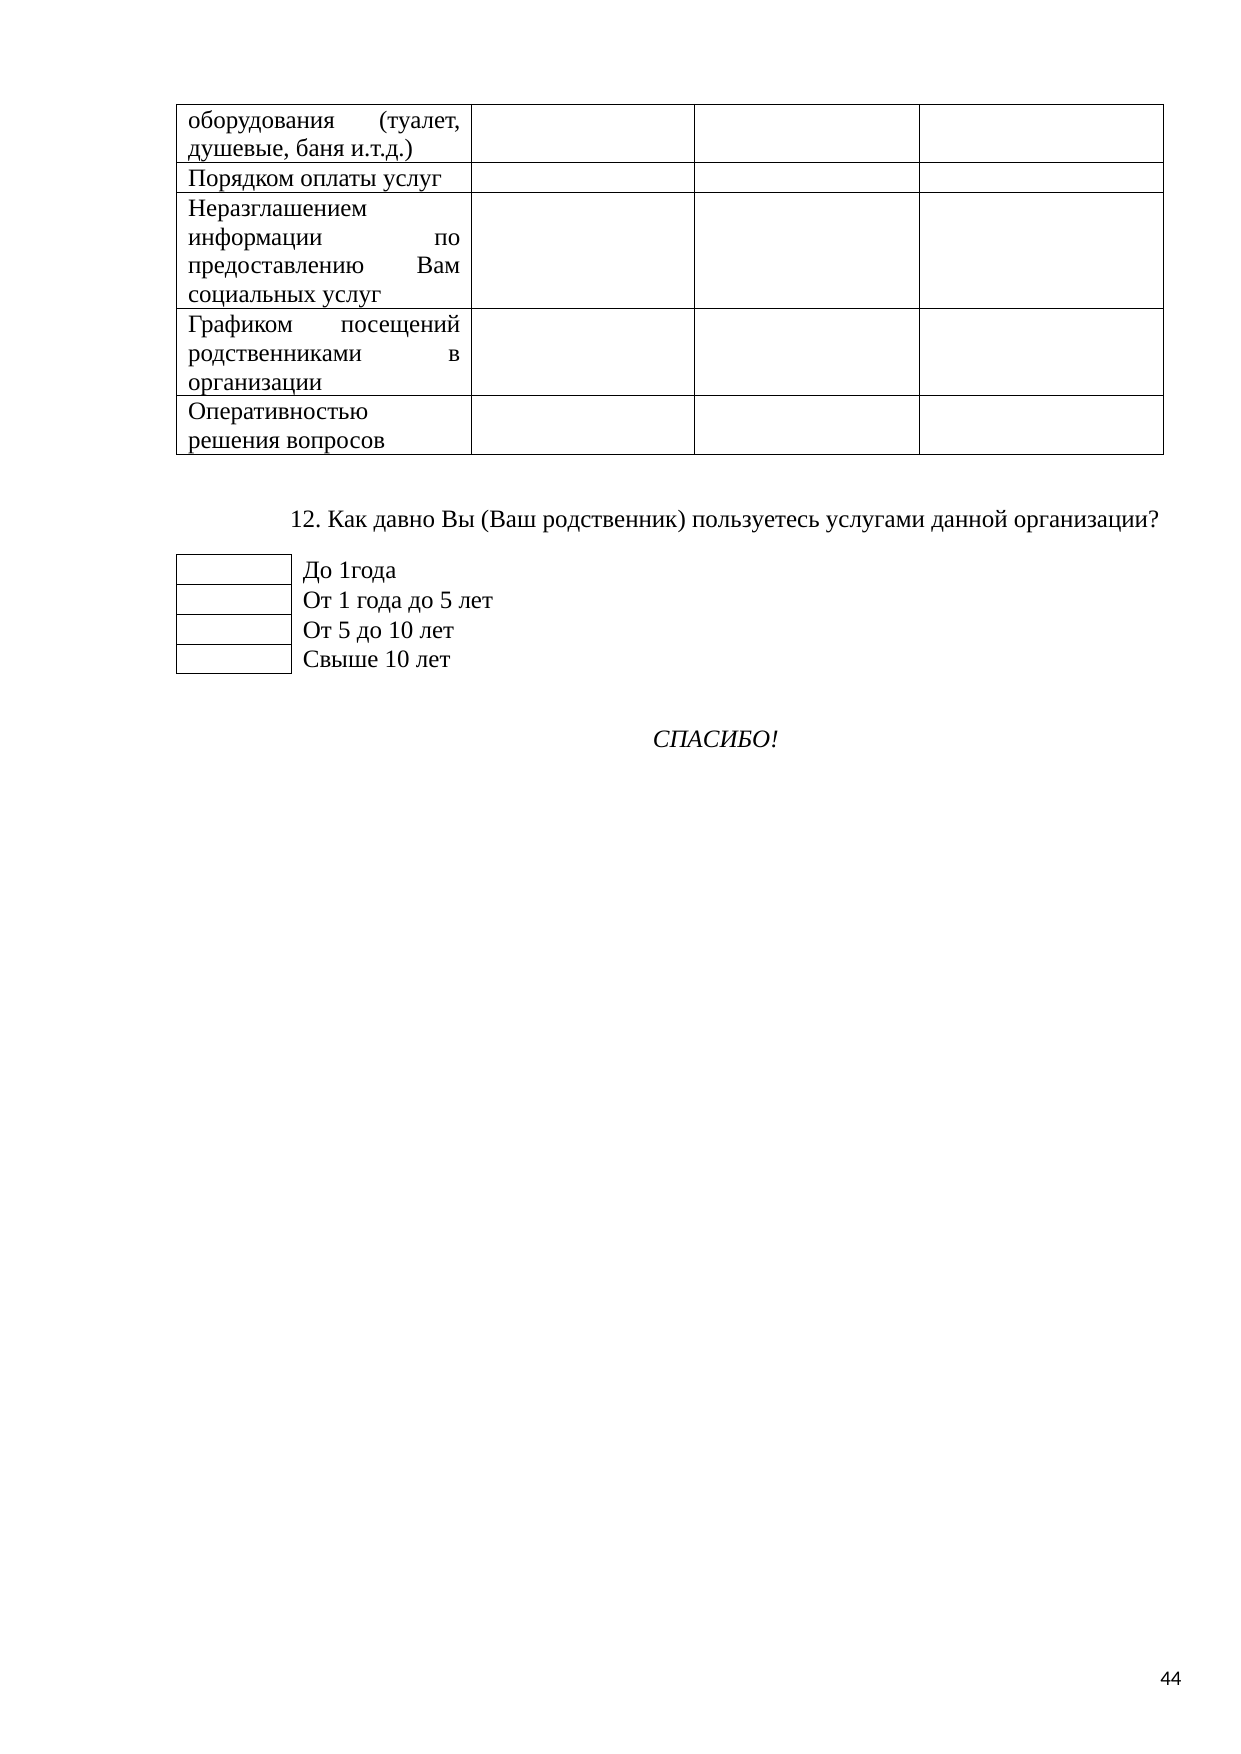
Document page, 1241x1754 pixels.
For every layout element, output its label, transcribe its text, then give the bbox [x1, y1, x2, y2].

table_cell [695, 193, 919, 308]
table_cell [472, 193, 694, 308]
table_cell Порядком оплаты услуг [177, 163, 471, 192]
table_cell Свыше 10 лет [292, 644, 1174, 673]
table_cell [177, 615, 291, 643]
table_cell [920, 309, 1163, 395]
table_cell [920, 193, 1163, 308]
table_cell [695, 163, 919, 192]
table_cell [695, 105, 919, 162]
table_cell [695, 309, 919, 395]
table_cell [472, 163, 694, 192]
table_cell От 1 года до 5 лет [292, 584, 1174, 614]
table_cell [472, 105, 694, 162]
table_cell Неразглашением информации по предоставлению Вам социальных услуг [177, 193, 471, 308]
table_header [177, 555, 291, 584]
text СПАСИБО! [252, 724, 1181, 753]
list Как давно Вы (Ваш родственник) пользуетесь услугами данной организации? [290, 504, 1181, 533]
table_cell От 5 до 10 лет [292, 614, 1174, 643]
table_cell [177, 645, 291, 673]
table_cell оборудования (туалет, душевые, баня и.т.д.) [177, 105, 471, 162]
table_cell [920, 105, 1163, 162]
table_cell [472, 396, 694, 454]
table_cell Оперативностью решения вопросов [177, 396, 471, 454]
table_cell Графиком посещений родственниками в организации [177, 309, 471, 395]
table_cell [920, 396, 1163, 454]
table_cell [920, 163, 1163, 192]
table_cell [177, 585, 291, 614]
table_cell [472, 309, 694, 395]
table_cell [695, 396, 919, 454]
table_header До 1года [292, 554, 1174, 584]
